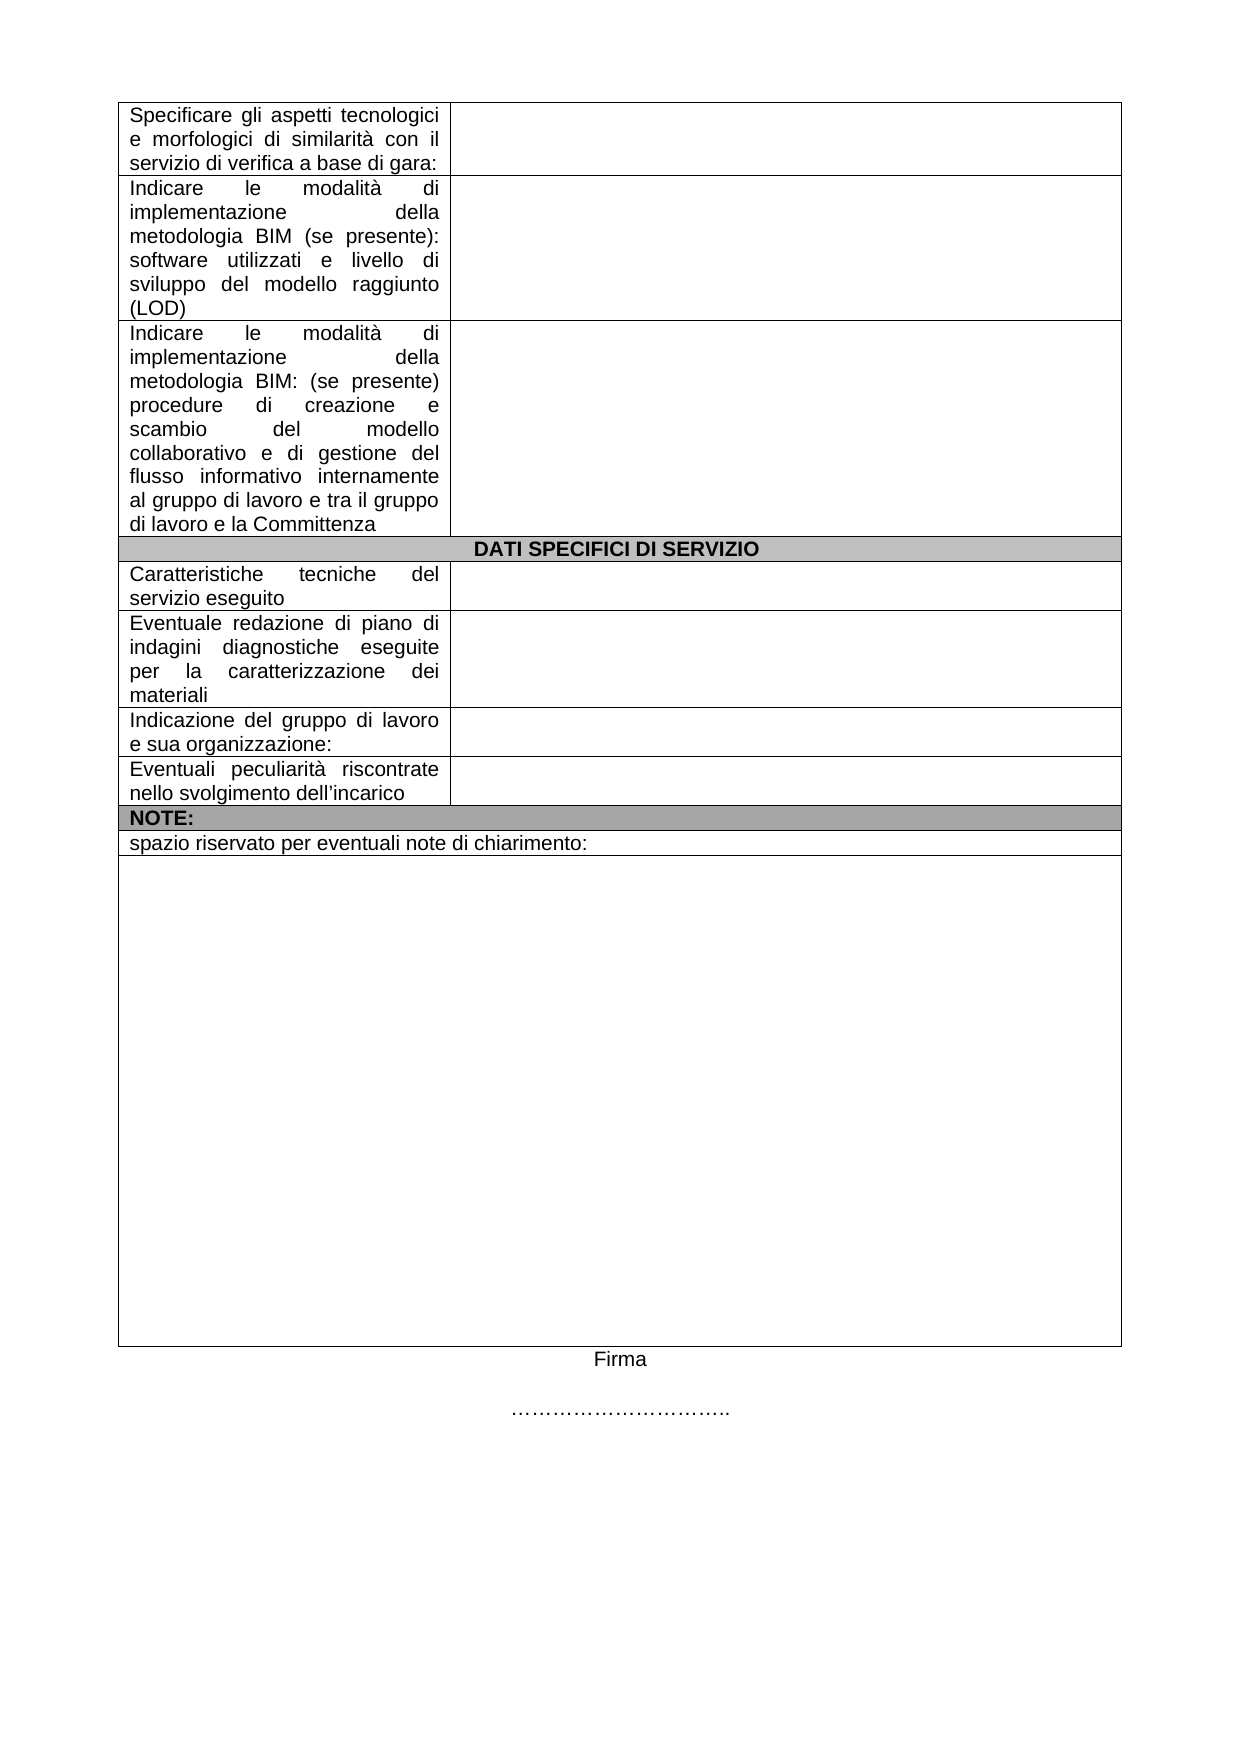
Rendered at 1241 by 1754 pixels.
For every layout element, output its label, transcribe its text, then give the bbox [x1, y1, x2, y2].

table_cell NOTE: [119, 806, 1121, 830]
table_cell Eventuali peculiarità riscontrate nello svolgimento dell’incarico [119, 757, 450, 805]
table_cell Specificare gli aspetti tecnologici e morfologici di similarità con il servizio di verifica a base di gara: [119, 103, 450, 175]
table_cell Eventuale redazione di piano di indagini diagnostiche eseguite per la caratterizzazione dei materiali [119, 611, 450, 707]
table_cell DATI SPECIFICI DI SERVIZIO [119, 537, 1121, 561]
table_cell [451, 103, 1121, 175]
table_cell Indicazione del gruppo di lavoro e sua organizzazione: [119, 708, 450, 756]
text ………………………….. [118, 1395, 1122, 1419]
table_cell [451, 757, 1121, 805]
table_cell [451, 611, 1121, 707]
text Firma [118, 1347, 1122, 1371]
table_cell Indicare le modalità di implementazione della metodologia BIM (se presente): software utilizzati e livello di sviluppo del modello raggiunto (LOD) [119, 176, 450, 319]
table_cell Indicare le modalità di implementazione della metodologia BIM: (se presente) procedure di creazione e scambio del modello collaborativo e di gestione del flusso informativo internamente al gruppo di lavoro e tra il gruppo di lavoro e la Committenza [119, 321, 450, 536]
table_cell [451, 321, 1121, 536]
table_cell Caratteristiche tecniche del servizio eseguito [119, 562, 450, 610]
table_cell spazio riservato per eventuali note di chiarimento: [119, 831, 1121, 855]
table_cell [451, 176, 1121, 319]
table_cell [119, 856, 1121, 1346]
table_cell [451, 562, 1121, 610]
table_cell [451, 708, 1121, 756]
